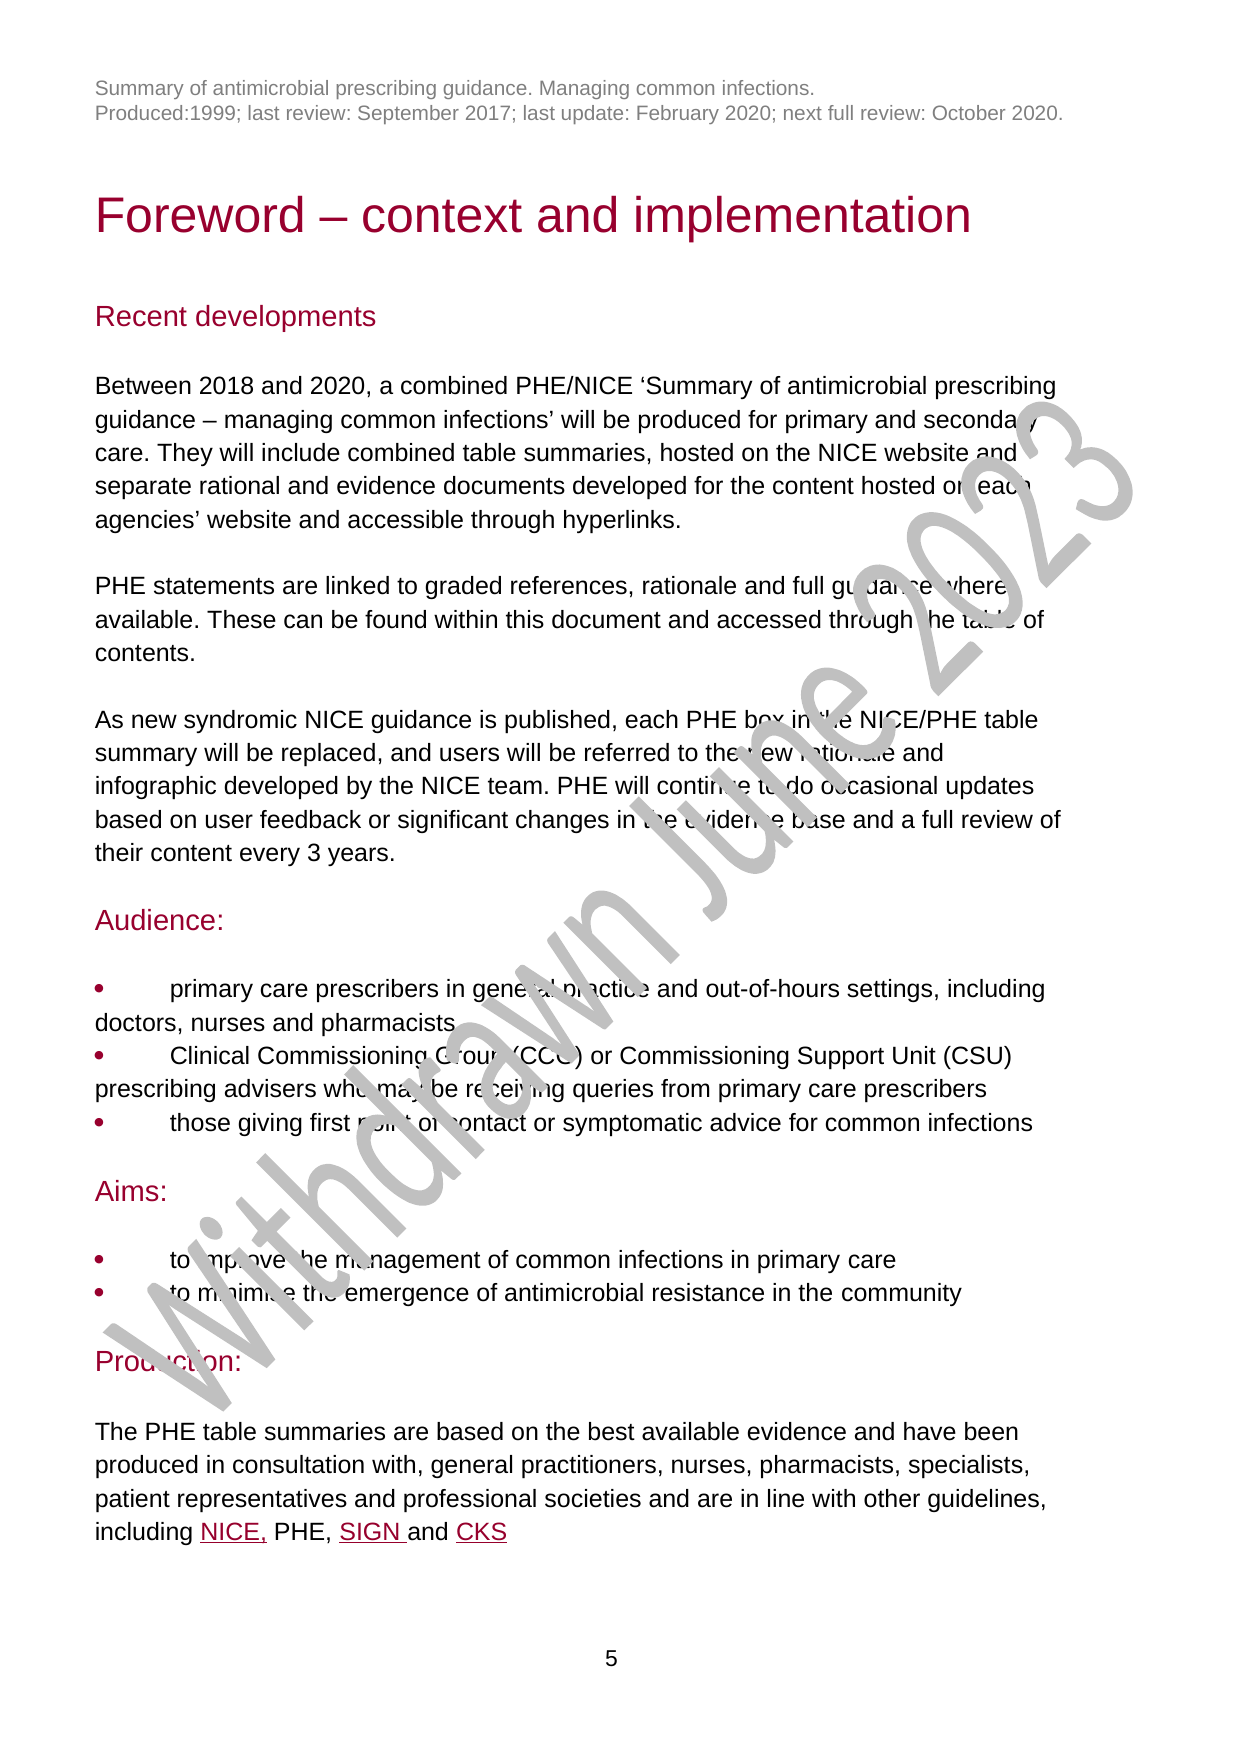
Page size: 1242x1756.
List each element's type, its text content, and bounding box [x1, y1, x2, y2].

subtitle Production: [194, 1342, 1147, 1379]
subtitle [285, 1171, 312, 1194]
list those giving first point of contact or symptomatic advice for common infections [440, 1104, 1064, 1138]
subtitle Foreword – context and implementation [94, 177, 1064, 246]
subtitle Audience: [94, 900, 583, 938]
subtitle Recent developments [94, 296, 1147, 333]
subtitle Production: [145, 1342, 202, 1379]
subtitle [349, 1171, 1147, 1208]
list to minimise the emergence of antimicrobial resistance in the community [269, 1275, 1064, 1308]
subtitle [318, 1180, 366, 1208]
list to minimise the emergence of antimicrobial resistance in the community [221, 1275, 280, 1308]
text PHE statements are linked to graded references, rationale and full guidance where available. These can be found within this document and accessed through the table of contents. [893, 567, 1064, 667]
list to improve the management of common infections in primary care [199, 1242, 300, 1275]
text As new syndromic NICE guidance is published, each PHE box in the NICE/PHE table summary will be replaced, and users will be referred to the new rationale and infographic developed by the NICE team. PHE will continue to do occasional updates based on user feedback or significant changes in the evidence base and a full review of their content every 3 years. [94, 700, 1064, 867]
subtitle Production: [94, 1342, 172, 1379]
list to minimise the emergence of antimicrobial resistance in the community [94, 1275, 225, 1308]
subtitle Aims: [94, 1171, 300, 1208]
subtitle [626, 900, 1147, 938]
list to improve the management of common infections in primary care [288, 1242, 1064, 1275]
list Clinical Commissioning Group (CCG) or Commissioning Support Unit (CSU) prescribing advisers who may be receiving queries from primary care prescribers [94, 1038, 493, 1104]
text Between 2018 and 2020, a combined PHE/NICE ‘Summary of antimicrobial prescribing guidance – managing common infections’ will be produced for primary and secondary care. They will include combined table summaries, hosted on the NICE website and separate rational and evidence documents developed for the content hosted on each agencies’ website and accessible through hyperlinks. [94, 367, 1064, 533]
text PHE statements are linked to graded references, rationale and full guidance where available. These can be found within this document and accessed through the table of contents. [94, 567, 926, 667]
list primary care prescribers in general practice and out-of-hours settings, including doctors, nurses and pharmacists [544, 971, 1064, 1038]
text The PHE table summaries are based on the best available evidence and have been produced in consultation with, general practitioners, nurses, pharmacists, specialists, patient representatives and professional societies and are in line with other guidelines, including NICE, PHE, SIGN and CKS [94, 1413, 1064, 1546]
subtitle [591, 906, 643, 938]
list Clinical Commissioning Group (CCG) or Commissioning Support Unit (CSU) prescribing advisers who may be receiving queries from primary care prescribers [501, 1038, 1064, 1104]
list primary care prescribers in general practice and out-of-hours settings, including doctors, nurses and pharmacists [94, 971, 556, 1038]
list to improve the management of common infections in primary care [94, 1242, 203, 1275]
list those giving first point of contact or symptomatic advice for common infections [394, 1104, 453, 1138]
list those giving first point of contact or symptomatic advice for common infections [94, 1104, 383, 1138]
